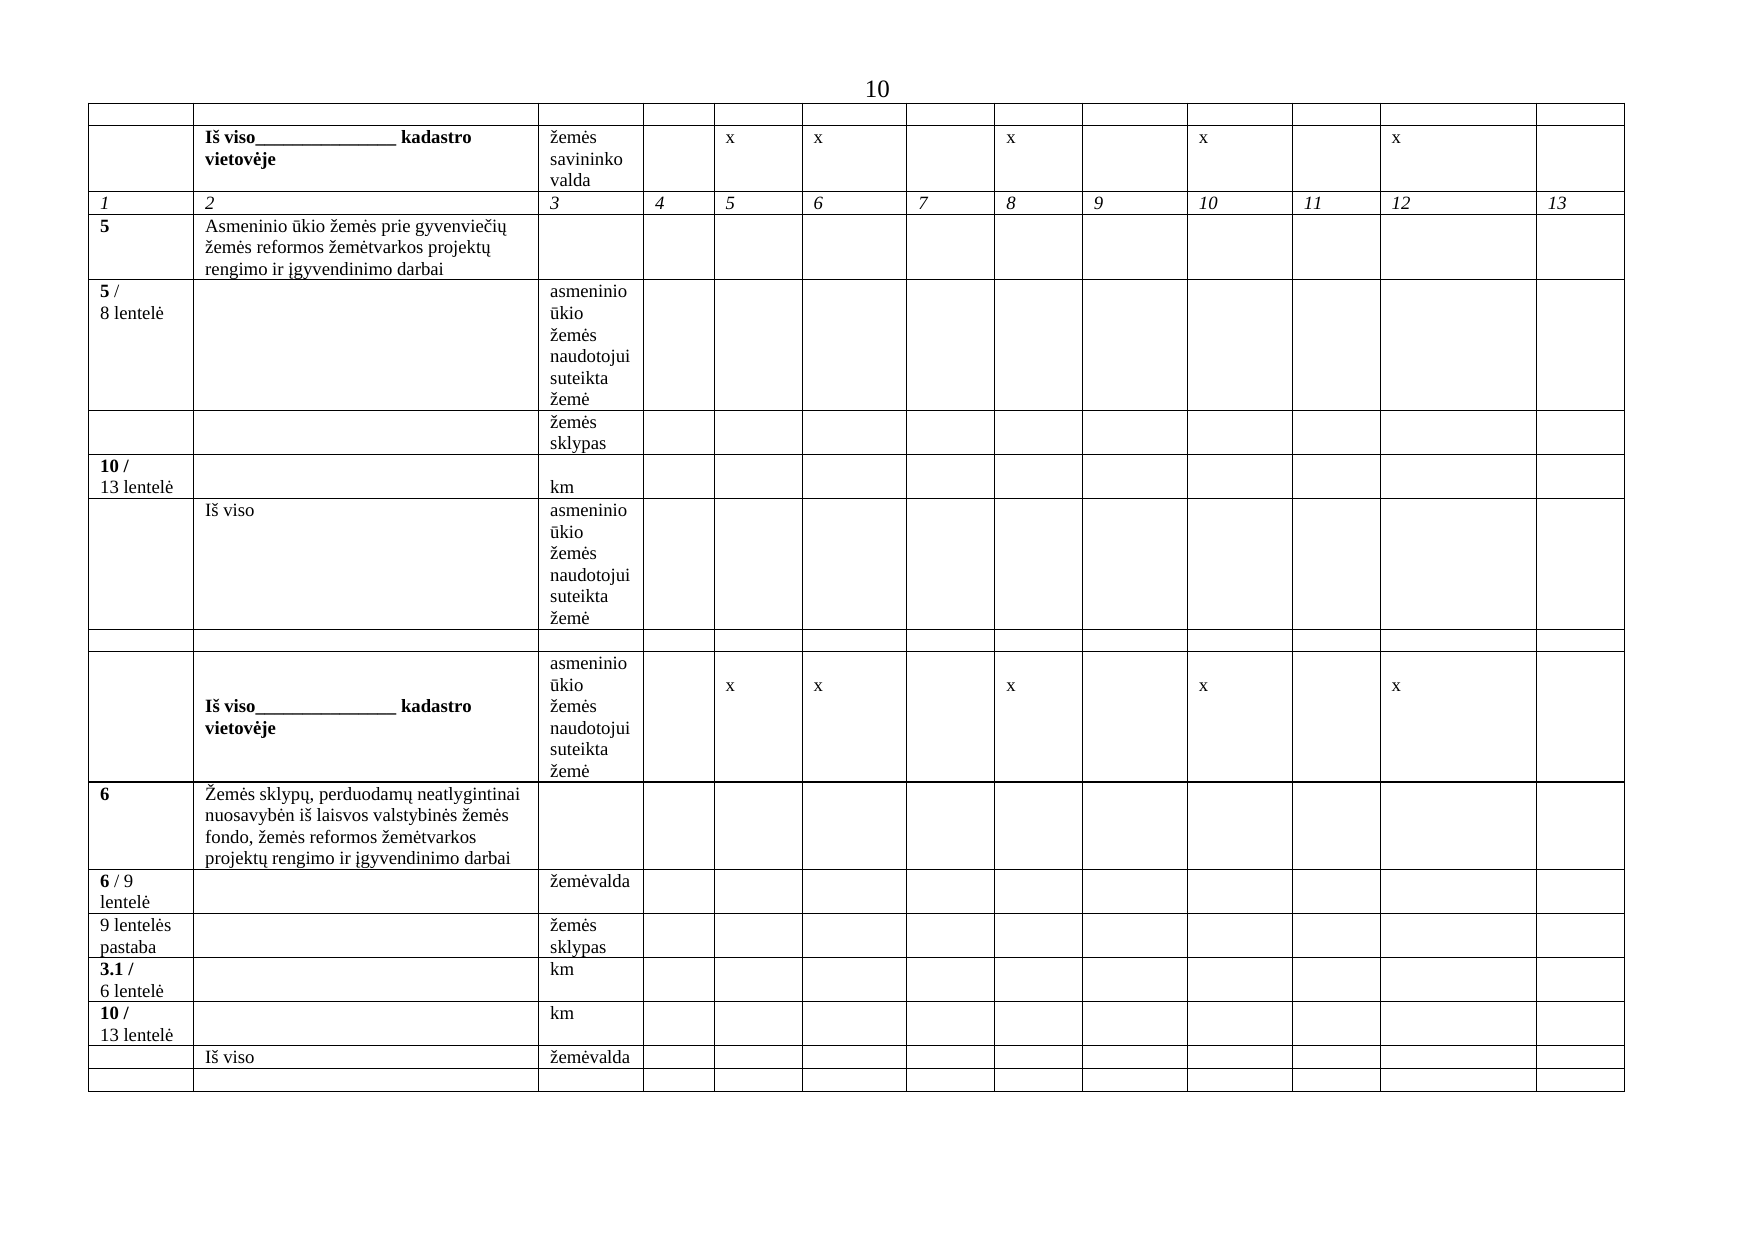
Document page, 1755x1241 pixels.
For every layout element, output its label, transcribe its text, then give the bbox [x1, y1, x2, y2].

table_cell [1083, 958, 1187, 1001]
table_cell [803, 455, 906, 498]
table_cell x [803, 126, 906, 191]
table_cell [1188, 958, 1292, 1001]
table_cell [1537, 958, 1624, 1001]
table_cell [1537, 499, 1624, 628]
table_cell [1293, 104, 1380, 125]
table_cell [644, 215, 714, 279]
table_cell žemėvalda [539, 870, 643, 913]
table_cell [715, 1046, 802, 1068]
table_cell žemės savininko valda [539, 126, 643, 191]
table_cell [194, 870, 538, 913]
table_cell [995, 1046, 1082, 1068]
table_cell [803, 783, 906, 869]
table_cell km [539, 455, 643, 498]
table_cell [1293, 870, 1380, 913]
table_cell [1083, 455, 1187, 498]
table_cell km [539, 1002, 643, 1045]
table_cell [194, 280, 538, 410]
table_cell [1293, 783, 1380, 869]
table_cell [907, 455, 994, 498]
table_cell [1293, 1069, 1380, 1091]
table_cell [715, 1069, 802, 1091]
table_cell [803, 280, 906, 410]
table_cell žemėvalda [539, 1046, 643, 1068]
table_cell [1381, 1069, 1536, 1091]
table_cell [1537, 280, 1624, 410]
table_cell [644, 104, 714, 125]
table_cell asmeninio ūkio žemės naudotojui suteikta žemė [539, 280, 643, 410]
table_cell [995, 280, 1082, 410]
table_cell Iš viso [194, 1046, 538, 1068]
table_cell x [803, 652, 906, 781]
table_cell [194, 914, 538, 957]
table_cell [89, 499, 193, 628]
table_cell [1188, 870, 1292, 913]
table_cell [803, 411, 906, 454]
table_cell [1293, 499, 1380, 628]
table_cell [1537, 630, 1624, 651]
table_cell [995, 1002, 1082, 1045]
table_cell [1083, 411, 1187, 454]
table_cell [1381, 411, 1536, 454]
table_cell [715, 783, 802, 869]
table_cell [1083, 280, 1187, 410]
table_cell 9 [1083, 192, 1187, 213]
table_cell [1188, 104, 1292, 125]
table_cell 12 [1381, 192, 1536, 213]
table_cell [1293, 958, 1380, 1001]
table_cell [803, 914, 906, 957]
table_cell [1083, 499, 1187, 628]
table_cell [907, 652, 994, 781]
table_cell 7 [907, 192, 994, 213]
table_cell [715, 1002, 802, 1045]
table_cell [907, 104, 994, 125]
table_cell [644, 914, 714, 957]
table_cell [907, 1046, 994, 1068]
table_cell [995, 958, 1082, 1001]
table_cell [1188, 499, 1292, 628]
table_cell 6 / 9 lentelė [89, 870, 193, 913]
table_cell [644, 958, 714, 1001]
table_cell [89, 411, 193, 454]
table_cell [1293, 630, 1380, 651]
table_cell [1381, 104, 1536, 125]
table_cell [1083, 1069, 1187, 1091]
table_cell [1083, 104, 1187, 125]
table_cell [644, 1046, 714, 1068]
table_cell [1293, 215, 1380, 279]
table_cell [1188, 914, 1292, 957]
table_cell [995, 783, 1082, 869]
table_cell [1293, 280, 1380, 410]
table_cell x [995, 126, 1082, 191]
table_cell 10 / 13 lentelė [89, 1002, 193, 1045]
table_cell [803, 215, 906, 279]
table_cell [1083, 215, 1187, 279]
table_cell [715, 215, 802, 279]
table_cell [1381, 870, 1536, 913]
table_cell [907, 783, 994, 869]
table_cell [803, 1002, 906, 1045]
table_cell [644, 411, 714, 454]
table_cell [1083, 870, 1187, 913]
table_cell [803, 104, 906, 125]
table_cell [1381, 914, 1536, 957]
table_cell [644, 499, 714, 628]
table_cell [89, 630, 193, 651]
table_cell 3.1 / 6 lentelė [89, 958, 193, 1001]
table_cell x [1188, 652, 1292, 781]
table_cell [1188, 280, 1292, 410]
table_cell [644, 280, 714, 410]
table_cell [803, 499, 906, 628]
table_cell [995, 215, 1082, 279]
table_cell [89, 1046, 193, 1068]
table_cell 10 [1188, 192, 1292, 213]
table_cell [1293, 455, 1380, 498]
table_cell [907, 630, 994, 651]
table_cell asmeninio ūkio žemės naudotojui suteikta žemė [539, 499, 643, 628]
table_cell [1537, 1046, 1624, 1068]
table_cell [995, 411, 1082, 454]
table_cell [539, 630, 643, 651]
table_cell [644, 652, 714, 781]
table_cell [539, 783, 643, 869]
table_cell [907, 914, 994, 957]
table_cell [1537, 411, 1624, 454]
table_cell [1381, 958, 1536, 1001]
table_cell Iš viso_______________ kadastro vietovėje [194, 652, 538, 781]
table_cell [1537, 783, 1624, 869]
table_cell [715, 870, 802, 913]
table_cell [194, 411, 538, 454]
table_cell [715, 958, 802, 1001]
table_cell [1083, 914, 1187, 957]
table_cell Iš viso [194, 499, 538, 628]
table_cell [907, 499, 994, 628]
table_cell [1188, 1002, 1292, 1045]
table_cell [803, 1069, 906, 1091]
table_cell [1381, 499, 1536, 628]
table_cell [644, 783, 714, 869]
table_cell 8 [995, 192, 1082, 213]
table_cell [907, 870, 994, 913]
table_cell [907, 126, 994, 191]
table_cell [803, 870, 906, 913]
table_cell 5 / 8 lentelė [89, 280, 193, 410]
table_cell [194, 455, 538, 498]
table_cell [715, 914, 802, 957]
table_cell [194, 1069, 538, 1091]
table_cell [715, 104, 802, 125]
table_cell [1188, 1046, 1292, 1068]
table_cell [1381, 215, 1536, 279]
table_cell [1083, 652, 1187, 781]
table_cell [1381, 455, 1536, 498]
table_cell [644, 870, 714, 913]
table_cell [89, 126, 193, 191]
table_cell [1083, 783, 1187, 869]
table_cell [907, 1069, 994, 1091]
table_cell [995, 104, 1082, 125]
table_cell [1188, 215, 1292, 279]
table_cell [907, 411, 994, 454]
table_cell 2 [194, 192, 538, 213]
table_cell [715, 280, 802, 410]
table_cell [1381, 783, 1536, 869]
table_cell Asmeninio ūkio žemės prie gyvenviečių žemės reformos žemėtvarkos projektų rengimo ir įgyvendinimo darbai [194, 215, 538, 279]
table_cell [1293, 126, 1380, 191]
table_cell x [1188, 126, 1292, 191]
table_cell [1537, 1002, 1624, 1045]
table_cell x [715, 652, 802, 781]
table_cell [194, 630, 538, 651]
table_cell x [715, 126, 802, 191]
table_cell [1188, 783, 1292, 869]
table_cell 10 / 13 lentelė [89, 455, 193, 498]
table_cell 5 [89, 215, 193, 279]
table_cell [715, 455, 802, 498]
table_cell [1188, 630, 1292, 651]
table_cell [194, 958, 538, 1001]
table_cell [1537, 914, 1624, 957]
table_cell [1381, 1046, 1536, 1068]
table_cell [1293, 411, 1380, 454]
table_cell [1381, 280, 1536, 410]
table_cell [1381, 630, 1536, 651]
table_cell [644, 455, 714, 498]
table_cell [907, 215, 994, 279]
table_cell Iš viso_______________ kadastro vietovėje [194, 126, 538, 191]
table_cell [644, 1069, 714, 1091]
table_cell [1083, 1002, 1187, 1045]
table_cell [1188, 1069, 1292, 1091]
table_cell x [1381, 652, 1536, 781]
table_cell [539, 104, 643, 125]
table_cell 5 [715, 192, 802, 213]
table_cell [715, 411, 802, 454]
table_cell [1537, 652, 1624, 781]
table_cell [803, 958, 906, 1001]
table_cell [907, 280, 994, 410]
table_cell 4 [644, 192, 714, 213]
table_cell [715, 499, 802, 628]
table_cell [89, 104, 193, 125]
table_cell km [539, 958, 643, 1001]
table_cell [644, 630, 714, 651]
table_cell [194, 1002, 538, 1045]
table_cell [1293, 1002, 1380, 1045]
table_cell [644, 126, 714, 191]
table_cell [1293, 652, 1380, 781]
table_cell 9 lentelės pastaba [89, 914, 193, 957]
table_cell [1537, 870, 1624, 913]
table_cell [1188, 411, 1292, 454]
table_cell [539, 215, 643, 279]
table_cell [907, 958, 994, 1001]
table_cell [1537, 104, 1624, 125]
table_cell 1 [89, 192, 193, 213]
table_cell [1537, 455, 1624, 498]
table_cell [995, 499, 1082, 628]
table_cell [995, 455, 1082, 498]
table_cell 6 [89, 783, 193, 869]
table_cell Žemės sklypų, perduodamų neatlygintinai nuosavybėn iš laisvos valstybinės žemės fondo, žemės reformos žemėtvarkos projektų rengimo ir įgyvendinimo darbai [194, 783, 538, 869]
table_cell [89, 652, 193, 781]
table_cell [1083, 126, 1187, 191]
table_cell [995, 630, 1082, 651]
table_cell [1188, 455, 1292, 498]
table_cell [1083, 1046, 1187, 1068]
table_cell [1537, 126, 1624, 191]
table_cell [1293, 914, 1380, 957]
table_cell [803, 630, 906, 651]
table_cell 11 [1293, 192, 1380, 213]
table_cell [715, 630, 802, 651]
table_cell [1537, 215, 1624, 279]
table_cell 6 [803, 192, 906, 213]
table_cell [1381, 1002, 1536, 1045]
table_cell 13 [1537, 192, 1624, 213]
table_cell x [1381, 126, 1536, 191]
table_cell [89, 1069, 193, 1091]
table_cell [1083, 630, 1187, 651]
table_cell [539, 1069, 643, 1091]
table_cell 3 [539, 192, 643, 213]
table_cell [907, 1002, 994, 1045]
table_cell [995, 1069, 1082, 1091]
table_cell [803, 1046, 906, 1068]
table_cell [995, 870, 1082, 913]
table_cell [194, 104, 538, 125]
table_cell x [995, 652, 1082, 781]
table_cell žemės sklypas [539, 411, 643, 454]
table_cell [995, 914, 1082, 957]
table_cell asmeninio ūkio žemės naudotojui suteikta žemė [539, 652, 643, 781]
table_cell [1537, 1069, 1624, 1091]
table_cell [644, 1002, 714, 1045]
table_cell [1293, 1046, 1380, 1068]
table_cell žemės sklypas [539, 914, 643, 957]
